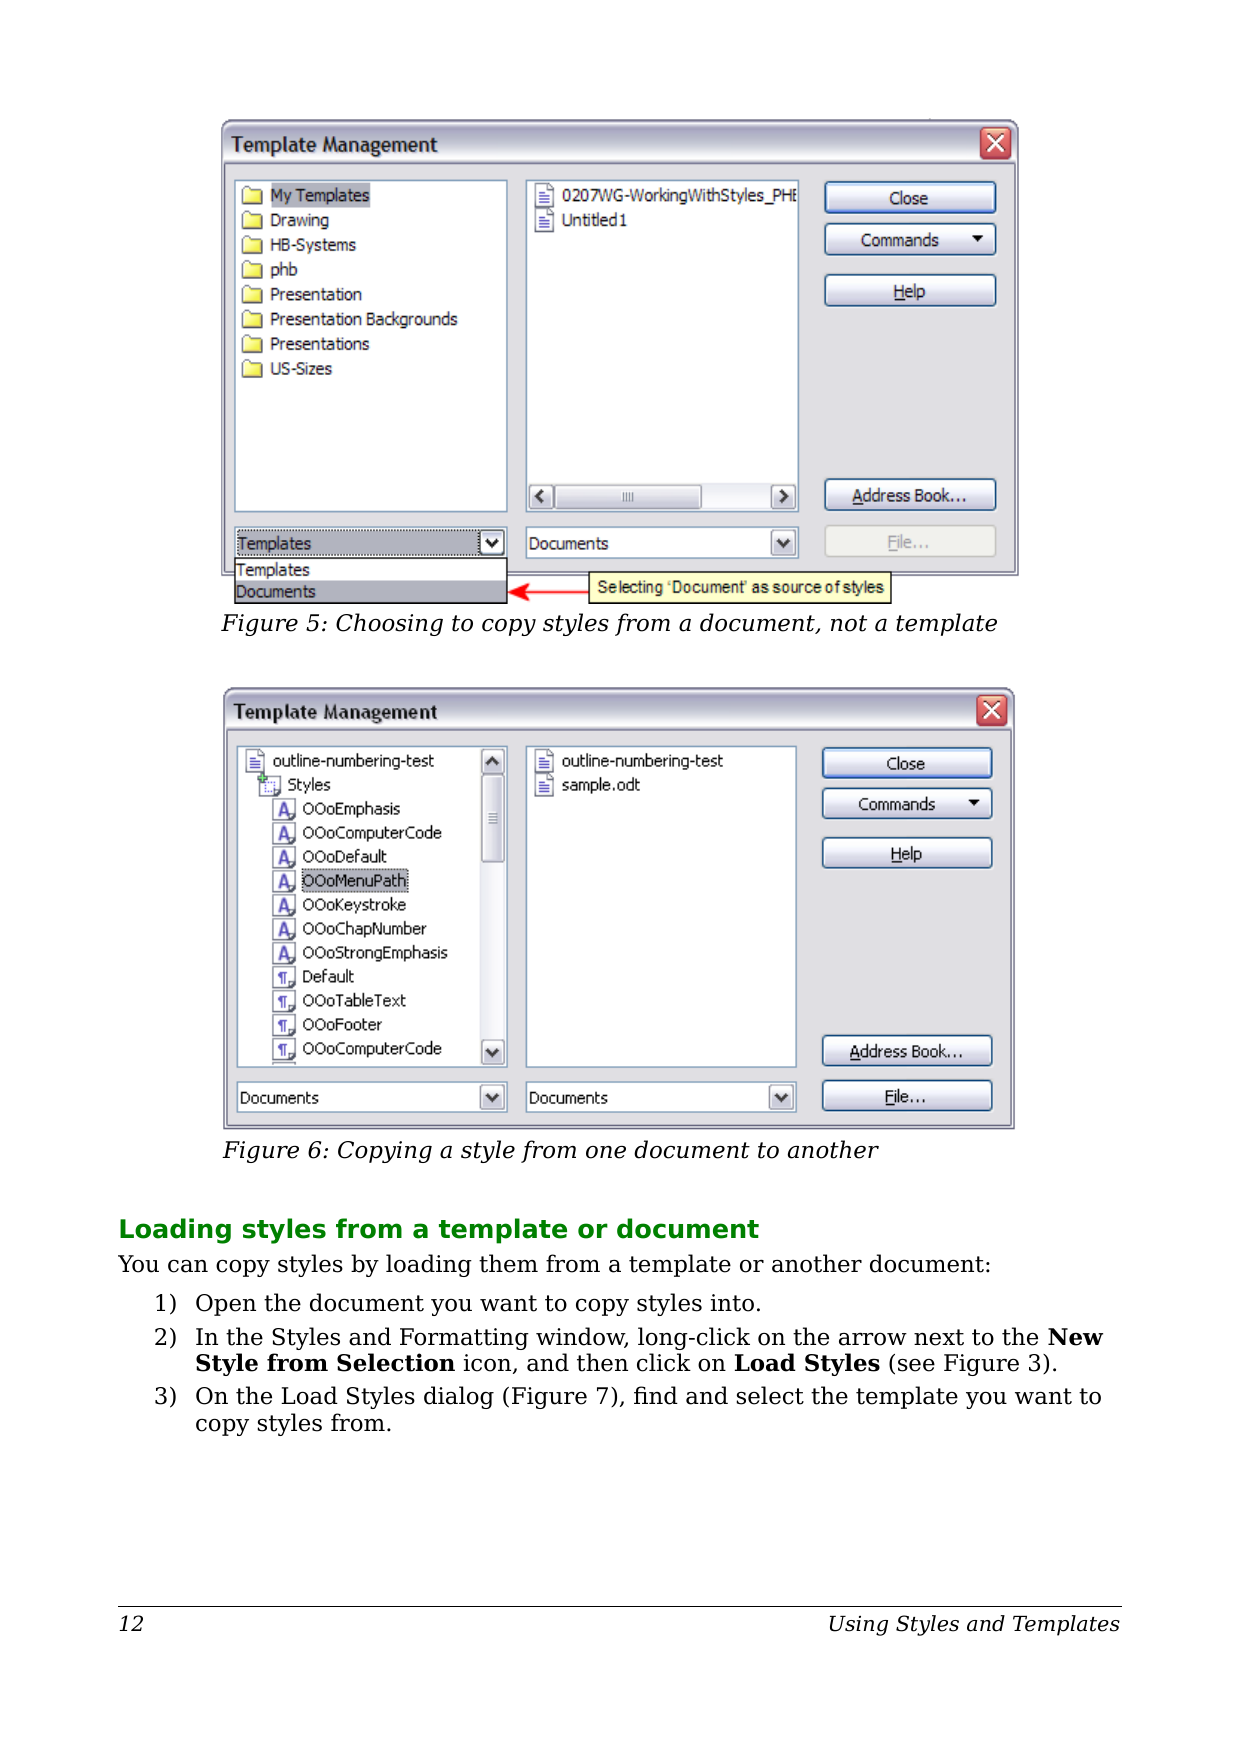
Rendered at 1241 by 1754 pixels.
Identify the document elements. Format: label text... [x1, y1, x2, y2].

subtitle Loading styles from a template or document [118, 1215, 1122, 1245]
list In the Styles and Formatting window, long-click on the arrow next to the New Style from Selection icon, and then click on Load Styles (see Figure 3). [177, 1323, 1122, 1377]
text You can copy styles by loading them from a template or another document: [118, 1251, 1122, 1278]
picture [221, 118, 1019, 604]
text Figure 6: Copying a style from one document to another [223, 1137, 1017, 1163]
list Open the document you want to copy styles into. [177, 1290, 1122, 1317]
text Figure 5: Choosing to copy styles from a document, not a template [221, 610, 1019, 637]
list On the Load Styles dialog (Figure 7), find and select the template you want to copy styles from. [177, 1383, 1122, 1437]
picture [222, 687, 1018, 1131]
